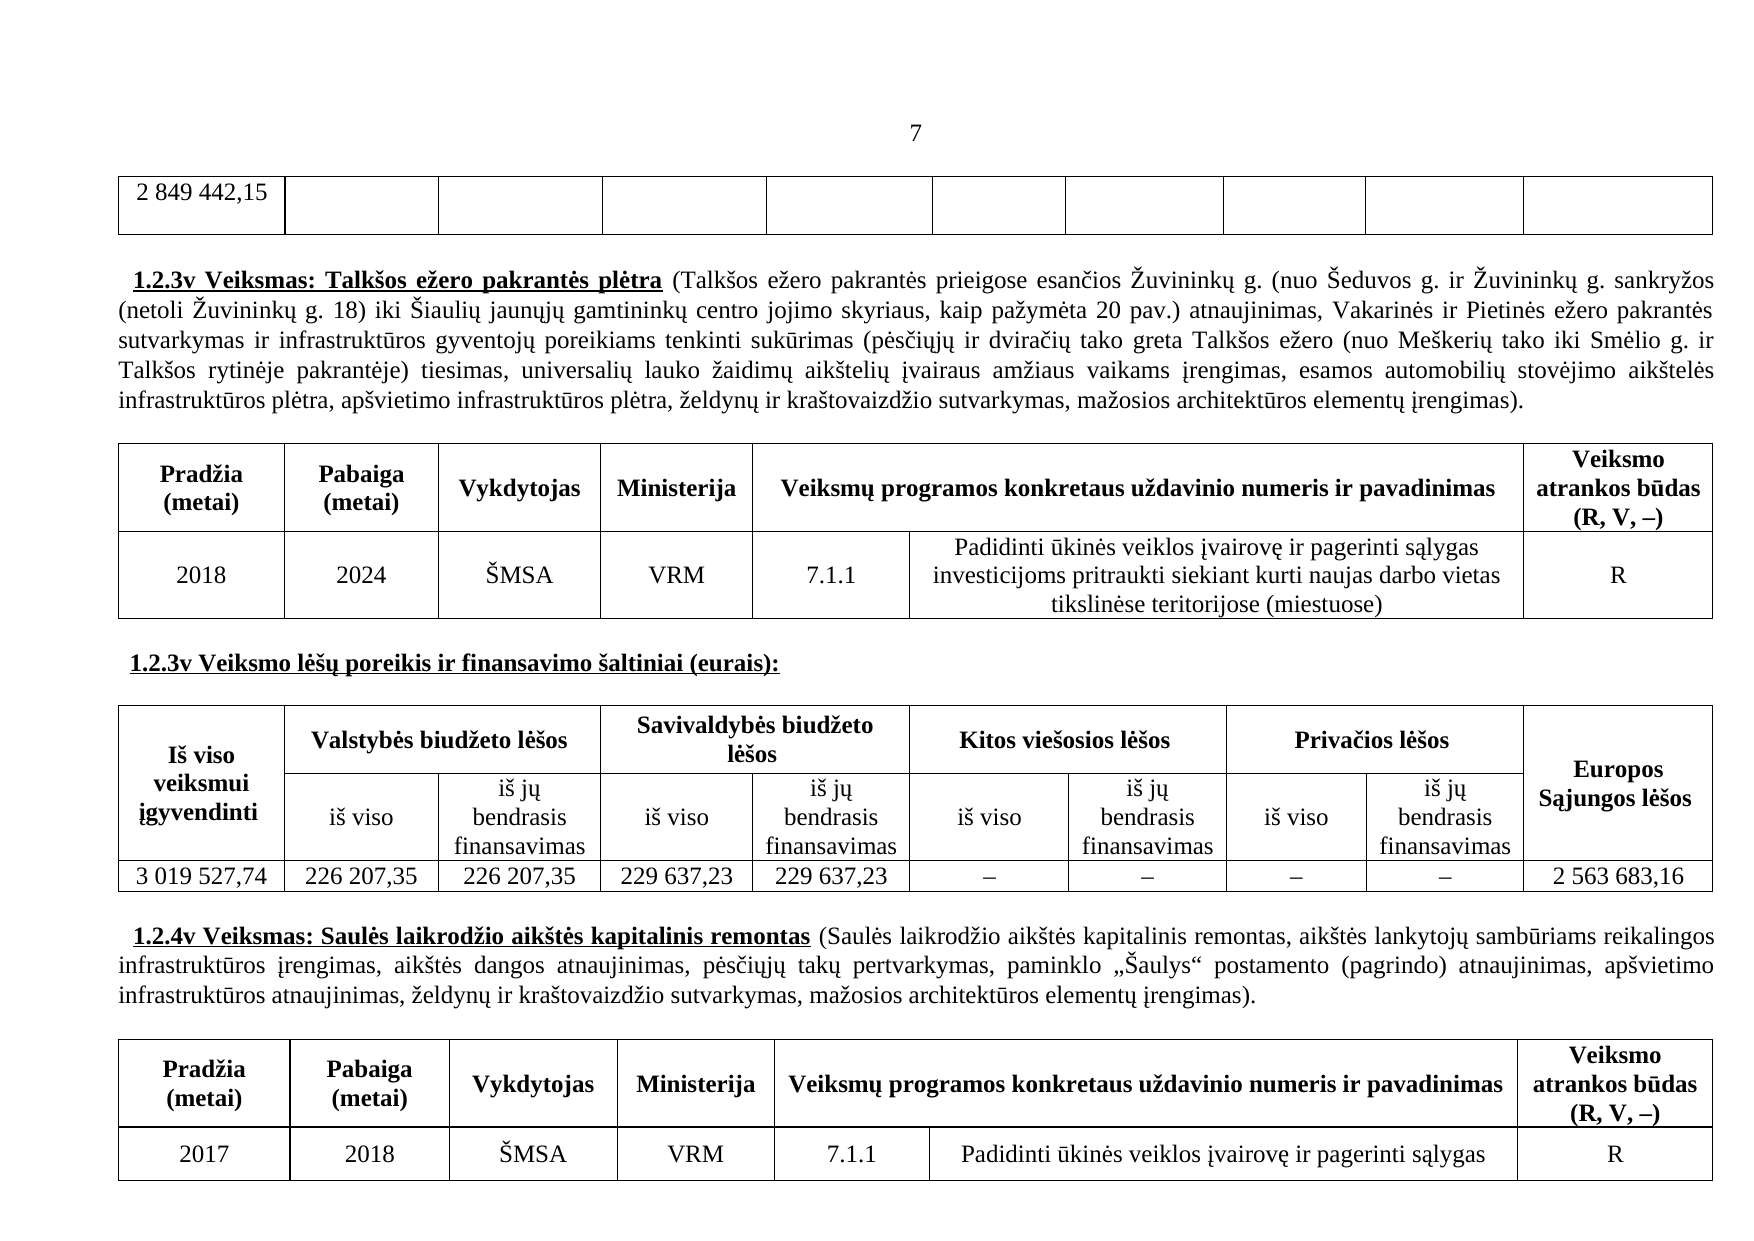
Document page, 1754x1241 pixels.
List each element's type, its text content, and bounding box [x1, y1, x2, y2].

table_cell 7.1.1 [775, 1128, 929, 1180]
table_cell 1.2.3v Veiksmo lėšų poreikis ir finansavimo šaltiniai (eurais): [118, 619, 1713, 705]
table_header Vykdytojas [450, 1040, 617, 1126]
table_cell R [1524, 532, 1712, 618]
table_header Vykdytojas [439, 444, 600, 531]
table_header Veiksmų programos konkretaus uždavinio numeris ir pavadinimas [753, 444, 1523, 531]
table_header Ministerija [601, 444, 752, 531]
table_cell Savivaldybės biudžeto lėšos [601, 706, 909, 772]
table_cell – [1069, 861, 1226, 891]
table_cell 229 637,23 [753, 861, 909, 891]
table_cell [439, 177, 602, 234]
table_cell Padidinti ūkinės veiklos įvairovę ir pagerinti sąlygas [930, 1128, 1517, 1180]
table_cell iš viso [601, 774, 752, 860]
table_cell [1524, 177, 1712, 234]
table_cell iš viso [1227, 774, 1366, 860]
table_cell iš jų bendrasis finansavimas [1069, 774, 1226, 860]
table_header Veiksmo atrankos būdas (R, V, –) [1518, 1040, 1712, 1126]
table_cell [767, 177, 932, 234]
table_cell Privačios lėšos [1227, 706, 1523, 772]
table_cell [1366, 177, 1523, 234]
table_cell [1066, 177, 1223, 234]
table_cell 2018 [291, 1128, 449, 1180]
table_cell 2024 [285, 532, 438, 618]
table_header Pabaiga (metai) [291, 1040, 449, 1126]
table_header Pradžia (metai) [119, 444, 284, 531]
table_cell ŠMSA [450, 1128, 617, 1180]
text 1.2.3v Veiksmas: Talkšos ežero pakrantės plėtra (Talkšos ežero pakrantės prieigose esančios Žuvininkų g. (nuo Šeduvos g. ir Žuvininkų g. sankryžos (netoli Žuvininkų g. 18) iki Šiaulių jaunųjų gamtininkų centro jojimo skyriaus, kaip pažymėta 20 pav.) atnaujinimas, Vakarinės ir Pietinės ežero pakrantės sutvarkymas ir infrastruktūros gyventojų poreikiams tenkinti sukūrimas (pėsčiųjų ir dviračių tako greta Talkšos ežero (nuo Meškerių tako iki Smėlio g. ir Talkšos rytinėje pakrantėje) tiesimas, universalių lauko žaidimų aikštelių įvairaus amžiaus vaikams įrengimas, esamos automobilių stovėjimo aikštelės infrastruktūros plėtra, apšvietimo infrastruktūros plėtra, želdynų ir kraštovaizdžio sutvarkymas, mažosios architektūros elementų įrengimas). [118, 265, 1716, 413]
table_cell ŠMSA [439, 532, 600, 618]
table_cell iš viso [910, 774, 1068, 860]
table_cell Padidinti ūkinės veiklos įvairovę ir pagerinti sąlygas investicijoms pritraukti siekiant kurti naujas darbo vietas tikslinėse teritorijose (miestuose) [910, 532, 1523, 618]
table_cell VRM [618, 1128, 774, 1180]
table_cell 2 849 442,15 [119, 177, 284, 234]
table_header Ministerija [618, 1040, 774, 1126]
table_header Veiksmo atrankos būdas (R, V, –) [1524, 444, 1712, 531]
table_cell R [1518, 1128, 1712, 1180]
table_cell 2 563 683,16 [1524, 861, 1712, 891]
table_cell – [1367, 861, 1523, 891]
table_cell – [910, 861, 1068, 891]
table_cell Valstybės biudžeto lėšos [285, 706, 600, 772]
table_cell Kitos viešosios lėšos [910, 706, 1226, 772]
table_cell 226 207,35 [439, 861, 600, 891]
table_cell [1224, 177, 1365, 234]
table_cell 3 019 527,74 [119, 861, 284, 891]
table_cell 2017 [119, 1128, 289, 1180]
table_cell iš jų bendrasis finansavimas [439, 774, 600, 860]
table_cell VRM [601, 532, 752, 618]
text 1.2.4v Veiksmas: Saulės laikrodžio aikštės kapitalinis remontas (Saulės laikrodžio aikštės kapitalinis remontas, aikštės lankytojų sambūriams reikalingos infrastruktūros įrengimas, aikštės dangos atnaujinimas, pėsčiųjų takų pertvarkymas, paminklo „Šaulys“ postamento (pagrindo) atnaujinimas, apšvietimo infrastruktūros atnaujinimas, želdynų ir kraštovaizdžio sutvarkymas, mažosios architektūros elementų įrengimas). [118, 921, 1716, 1009]
table_cell 7.1.1 [753, 532, 909, 618]
table_cell [933, 177, 1065, 234]
table_cell iš jų bendrasis finansavimas [753, 774, 909, 860]
table_cell Europos Sąjungos lėšos [1524, 706, 1712, 860]
table_cell iš jų bendrasis finansavimas [1367, 774, 1523, 860]
table_cell 229 637,23 [601, 861, 752, 891]
table_cell Iš viso veiksmui įgyvendinti [119, 706, 284, 860]
table_cell iš viso [285, 774, 438, 860]
table_header Veiksmų programos konkretaus uždavinio numeris ir pavadinimas [775, 1040, 1517, 1126]
table_cell – [1227, 861, 1366, 891]
table_cell 2018 [119, 532, 284, 618]
table_cell [286, 177, 438, 234]
table_cell 226 207,35 [285, 861, 438, 891]
table_header Pabaiga (metai) [285, 444, 438, 531]
table_header Pradžia (metai) [119, 1040, 289, 1126]
table_cell [603, 177, 766, 234]
